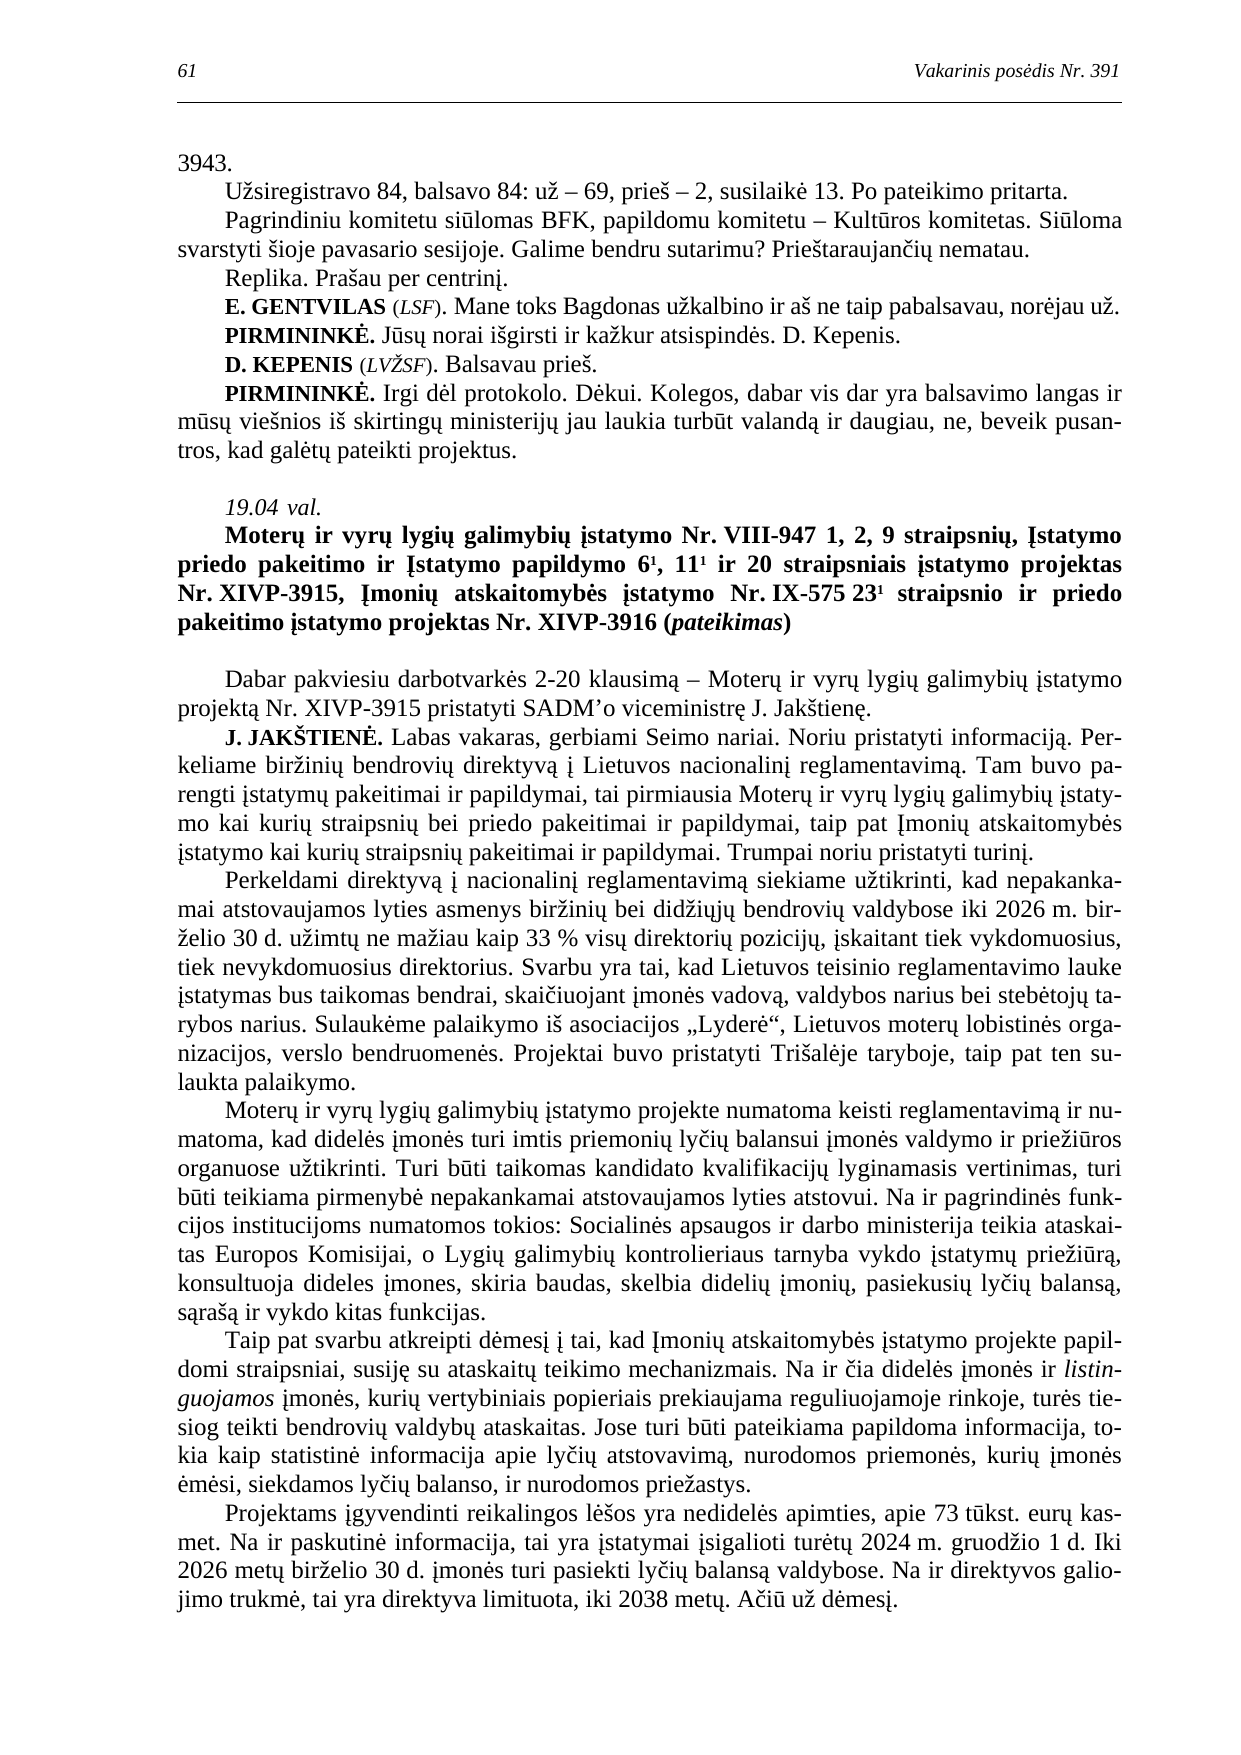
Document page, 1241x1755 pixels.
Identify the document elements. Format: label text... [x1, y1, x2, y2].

text E. GENTVILAS (LSF). Ma­ne toks Bag­do­nas už­kal­bi­no ir aš ne taip pa­bal­sa­vau, no­rė­jau už. [177, 291, 1122, 320]
text Re­pli­ka. Pra­šau per cen­tri­nį. [177, 263, 1122, 291]
text 19.04 val. [224, 493, 1122, 520]
text Pro­jek­tams įgy­ven­din­ti rei­ka­lin­gos lė­šos yra ne­di­de­lės ap­im­ties, apie 73 tūkst. eu­rų kas­met. Na ir pas­ku­ti­nė in­for­ma­ci­ja, tai yra įsta­ty­mai įsi­ga­lio­ti tu­rė­tų 2024 m. gruo­džio 1 d. Iki 2026 me­tų bir­že­lio 30 d. įmo­nės tu­ri pa­siek­ti ly­čių ba­lan­są val­dy­bo­se. Na ir di­rek­ty­vos ga­lio­ji­mo truk­mė, tai yra di­rek­ty­va li­mi­tuo­ta, iki 2038 me­tų. Ačiū už dė­me­sį. [177, 1498, 1122, 1613]
text PIRMININKĖ. Jū­sų no­rai iš­girs­ti ir kaž­kur at­si­spin­dės. D. Ke­pe­nis. [177, 320, 1122, 349]
text J. JAKŠTIENĖ. La­bas va­ka­ras, ger­bia­mi Sei­mo na­riai. No­riu pri­sta­ty­ti in­for­ma­ci­ją. Per­ke­lia­me bir­ži­nių ben­dro­vių di­rek­ty­vą į Lie­tu­vos na­cio­na­li­nį reg­la­men­ta­vi­mą. Tam bu­vo pa­reng­ti įsta­ty­mų pa­kei­ti­mai ir pa­pil­dy­mai, tai pir­miau­sia Mo­te­rų ir vy­rų ly­gių ga­li­my­bių įsta­ty­mo kai ku­rių straips­nių bei prie­do pa­kei­ti­mai ir pa­pil­dy­mai, taip pat Įmo­nių at­skai­to­my­bės įsta­ty­mo kai ku­rių straips­nių pa­kei­ti­mai ir pa­pil­dy­mai. Trum­pai no­riu pri­sta­ty­ti tu­ri­nį. [177, 722, 1122, 865]
text D. KEPENIS (LVŽSF). Bal­sa­vau prieš. [177, 349, 1122, 378]
text PIRMININKĖ. Ir­gi dėl pro­to­ko­lo. Dė­kui. Ko­le­gos, da­bar vis dar yra bal­sa­vi­mo lan­gas ir mū­sų vieš­nios iš skir­tin­gų mi­nis­te­ri­jų jau lau­kia tur­būt va­lan­dą ir dau­giau, ne, be­veik pus­an­tros, kad ga­lė­tų pa­teik­ti pro­jek­tus. [177, 378, 1122, 464]
text Pa­grin­di­niu ko­mi­te­tu siū­lo­mas BFK, pa­pil­do­mu ko­mi­te­tu – Kul­tū­ros ko­mi­te­tas. Siū­lo­ma svars­ty­ti šio­je pa­va­sa­rio se­si­jo­je. Ga­li­me ben­dru su­ta­ri­mu? Prieš­ta­rau­jan­čių ne­ma­tau. [177, 205, 1122, 263]
text Mo­te­rų ir vy­rų ly­gių ga­li­my­bių įsta­ty­mo pro­jek­te nu­ma­to­ma keis­ti reg­la­men­ta­vi­mą ir nu­ma­to­ma, kad di­de­lės įmo­nės tu­ri im­tis prie­mo­nių ly­čių ba­lan­sui įmo­nės val­dy­mo ir prie­žiū­ros or­ga­nuo­se už­tik­rin­ti. Tu­ri bū­ti tai­ko­mas kan­di­da­to kva­li­fi­ka­ci­jų ly­gi­na­ma­sis ver­ti­ni­mas, tu­ri bū­ti tei­kia­ma pir­me­ny­bė ne­pa­kan­ka­mai at­sto­vau­ja­mos ly­ties at­sto­vui. Na ir pa­grin­di­nės funk­ci­jos ins­ti­tu­ci­joms nu­ma­to­mos to­kios: So­cia­li­nės ap­sau­gos ir dar­bo mi­nis­te­ri­ja tei­kia ata­skai­tas Eu­ro­pos Ko­mi­si­jai, o Ly­gių ga­li­my­bių kon­tro­lie­riaus tar­ny­ba vyk­do įsta­ty­mų prie­žiū­rą, kon­sul­tuo­ja di­de­les įmo­nes, ski­ria bau­das, skel­bia di­de­lių įmo­nių, pa­sie­ku­sių ly­čių ba­lan­są, są­ra­šą ir vyk­do ki­tas funk­ci­jas. [177, 1095, 1122, 1325]
text 3943. [177, 148, 1122, 176]
text Da­bar pa­kvie­siu dar­bo­tvarkės 2-20 klau­si­mą – Mo­te­rų ir vy­rų ly­gių ga­li­my­bių įsta­ty­mo pro­jek­tą Nr. XIVP-3915 pri­sta­ty­ti SADMʼo vi­ce­mi­nist­rę J. Jakš­tie­nę. [177, 664, 1122, 722]
text Per­kel­da­mi di­rek­ty­vą į na­cio­na­li­nį reg­la­men­ta­vi­mą sie­kia­me už­tik­rin­ti, kad ne­pa­kan­ka­mai at­sto­vau­ja­mos ly­ties as­me­nys bir­ži­nių bei di­džių­jų ben­dro­vių val­dy­bo­se iki 2026 m. bir­že­lio 30 d. už­im­tų ne ma­žiau kaip 33 % vi­sų di­rek­to­rių po­zi­ci­jų, įskai­tant tiek vyk­do­muo­sius, tiek ne­vyk­do­muo­sius di­rek­to­rius. Svar­bu yra tai, kad Lie­tu­vos tei­si­nio reg­la­men­ta­vi­mo lau­ke įsta­ty­mas bus tai­ko­mas ben­drai, skai­čiuo­jant įmo­nės va­do­vą, val­dy­bos na­rius bei ste­bė­to­jų ta­ry­bos na­rius. Su­lau­kė­me pa­lai­ky­mo iš aso­cia­ci­jos „Ly­de­rė“, Lie­tu­vos mo­te­rų lo­bis­ti­nės or­ga­ni­za­ci­jos, ver­slo ben­druo­me­nės. Pro­jek­tai bu­vo pri­sta­ty­ti Tri­ša­lė­je ta­ry­bo­je, taip pat ten su­lauk­ta pa­lai­ky­mo. [177, 865, 1122, 1095]
text Taip pat svar­bu at­kreip­ti dė­me­sį į tai, kad Įmo­nių at­skai­to­my­bės įsta­ty­mo pro­jek­te pa­pil­do­mi straips­niai, su­si­ję su ata­skai­tų tei­ki­mo me­cha­niz­mais. Na ir čia di­de­lės įmo­nės ir lis­tin­guo­ja­mos įmo­nės, ku­rių ver­ty­bi­niais po­pie­riais pre­kiau­ja­ma re­gu­liuo­ja­mo­je rin­ko­je, tu­rės tie­siog teik­ti ben­dro­vių val­dy­bų ata­skai­tas. Jo­se tu­ri bū­ti pa­tei­kia­ma pa­pil­do­ma in­for­ma­ci­ja, to­kia kaip sta­tis­ti­nė in­for­ma­ci­ja apie ly­čių at­sto­va­vi­mą, nu­ro­do­mos prie­mo­nės, ku­rių įmo­nės ėmė­si, siek­da­mos ly­čių ba­lan­so, ir nu­ro­do­mos prie­žas­tys. [177, 1325, 1122, 1498]
text Mo­te­rų ir vy­rų ly­gių ga­li­my­bių įsta­ty­mo Nr. VIII-947 1, 2, 9 straips­nių, Įsta­ty­mo prie­do pa­kei­ti­mo ir Įsta­ty­mo pa­pil­dy­mo 61, 111 ir 20 straips­niais įsta­ty­mo pro­jek­tas Nr. XIVP-3915, Įmo­nių at­skai­to­my­bės įsta­ty­mo Nr. IX-575 231 straips­nio ir prie­do pakei­ti­mo įsta­ty­mo pro­jek­tas Nr. XIVP-3916 (pa­tei­ki­mas) [177, 520, 1122, 635]
text Už­si­re­gist­ra­vo 84, bal­sa­vo 84: už – 69, prieš – 2, su­si­lai­kė 13. Po pa­tei­ki­mo pri­tar­ta. [177, 176, 1122, 205]
